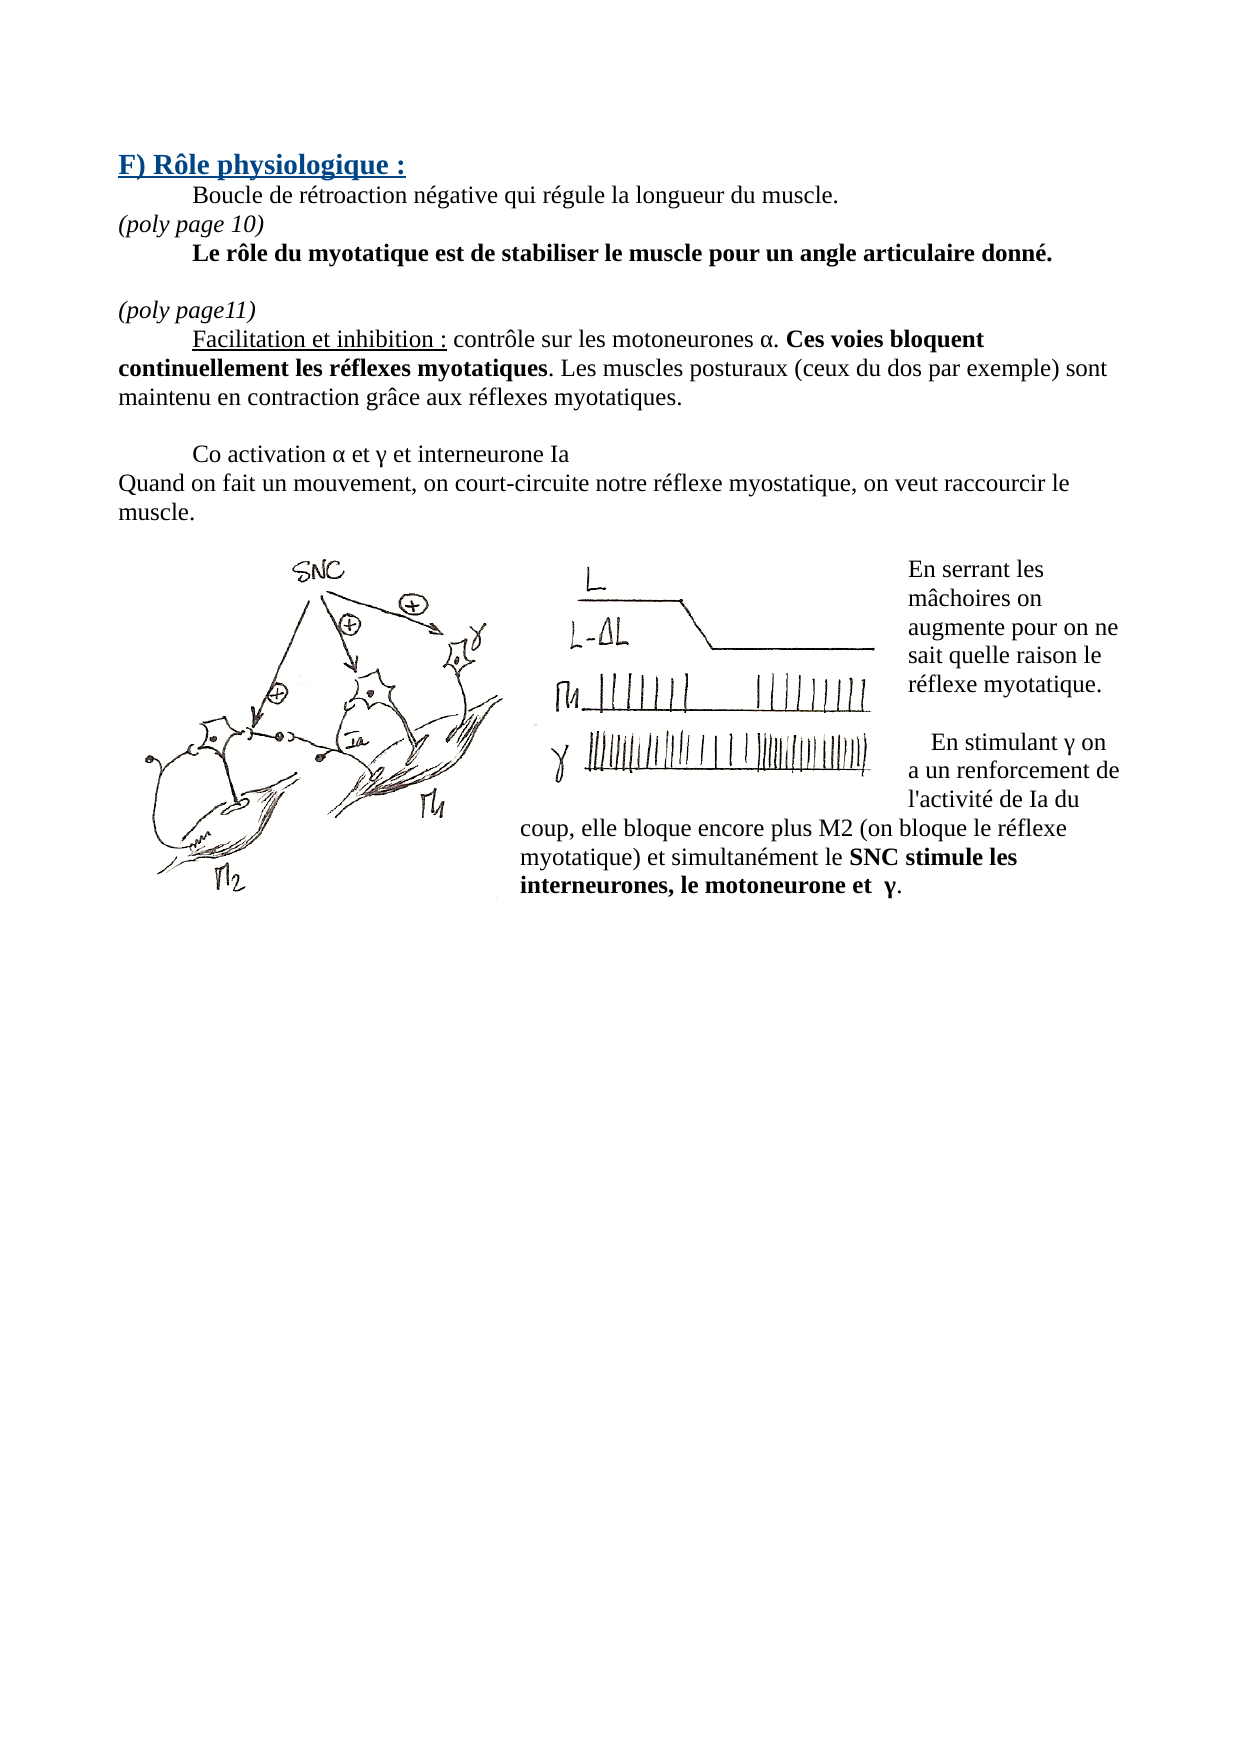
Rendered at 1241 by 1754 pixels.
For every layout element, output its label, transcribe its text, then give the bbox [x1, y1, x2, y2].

text F) Rôle physiologique : [118, 147, 1122, 180]
text Facilitation et inhibition : contrôle sur les motoneurones α. Ces voies bloquent continuellement les réflexes myotatiques. Les muscles posturaux (ceux du dos par exemple) sont maintenu en contraction grâce aux réflexes myotatiques. [118, 324, 1122, 410]
text Boucle de rétroaction négative qui régule la longueur du muscle. [118, 180, 1122, 209]
text Co activation α et γ et interneurone Ia [118, 439, 1122, 468]
text En stimulant γ on a un renforcement de l'activité de Ia du coup, elle bloque encore plus M2 (on bloque le réflexe myotatique) et simultanément le SNC stimule les interneurones, le motoneurone et γ. [520, 727, 1122, 899]
text (poly page11) [118, 295, 1122, 324]
text Quand on fait un mouvement, on court-circuite notre réflexe myostatique, on veut raccourcir le muscle. [118, 468, 1122, 525]
text (poly page 10) [118, 209, 1122, 238]
text En serrant les mâchoires on augmente pour on ne sait quelle raison le réflexe myotatique. [908, 554, 1122, 698]
text Le rôle du myotatique est de stabiliser le muscle pour un angle articulaire donné. [118, 238, 1122, 267]
